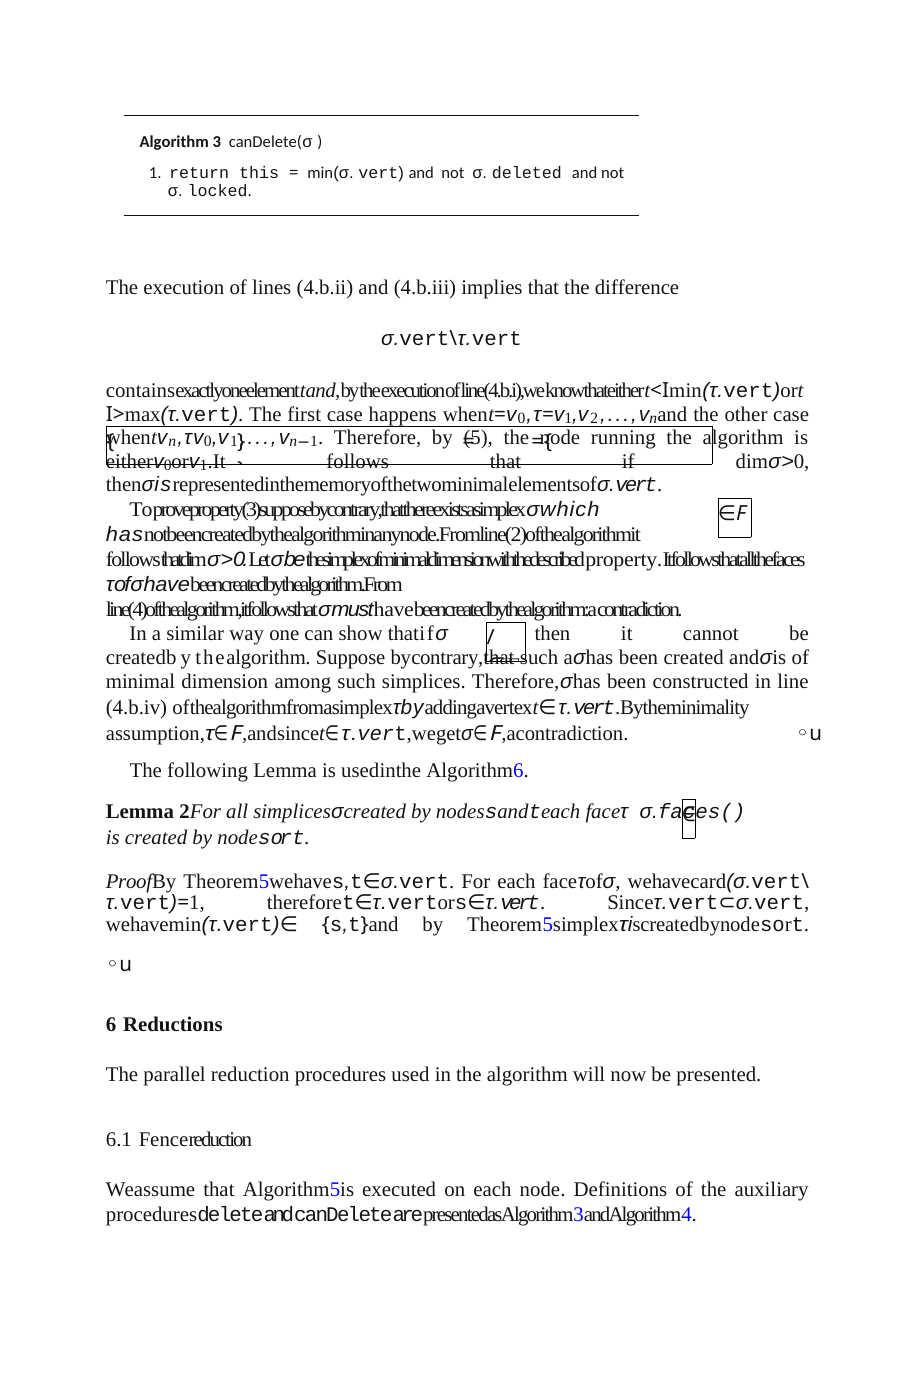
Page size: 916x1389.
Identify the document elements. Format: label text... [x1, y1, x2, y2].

text assumption,τ∈F,andsincet∈τ.vert,wegetσ∈F,acontradiction. ◦u [106, 721, 822, 746]
text The following Lemma is usedinthe Algorithm6. [129, 758, 822, 782]
text The parallel reduction procedures used in the algorithm will now be presented. [106, 1062, 822, 1086]
text σ.vert\τ.vert [94, 323, 808, 352]
text In a similar way one can show thatifσ then it cannot be createdbythealgorithm. Suppose bycontrary,that such aσhas been created andσis of minimal dimension among such simplices. Therefore,σhas been constructed in line (4.b.iv) ofthealgorithmfromasimplexτbyaddingavertext∈τ.vert.Bytheminimality [106, 621, 809, 721]
list Fencereduction [106, 1127, 822, 1151]
text is created by nodesort. [106, 824, 822, 849]
text Weassume that Algorithm5is executed on each node. Definitions of the auxiliary proceduresdeleteandcanDeletearepresentedasAlgorithm3andAlgorithm4. [106, 1177, 809, 1227]
text Lemma 2For all simplicesσcreated by nodessandteach faceτ σ.faces() [106, 798, 822, 824]
text ProofBy Theorem5wehaves,t∈σ.vert. For each faceτofσ, wehavecard(σ.vert\τ.vert)=1, thereforet∈τ.vertors∈τ.vert. Sinceτ.vert⊂σ.vert, wehavemin(τ.vert)∈ {s,t}and by Theorem5simplexτiscreatedbynodesort. ◦u [106, 871, 809, 978]
text The execution of lines (4.b.ii) and (4.b.iii) implies that the difference [106, 275, 822, 299]
subtitle Reductions [106, 1012, 822, 1036]
text containsexactlyoneelementtand,bytheexecutionofline(4.b.i),weknowthateithert<Imin(τ.vert)ortI>max(τ.vert). The first case happens whent=v0,τ=v1,v2,...,vnand the other case whentvn,τv0,v1,...,vn−1. Therefore, by (5), the node running the algorithm is eitherv0orv1.It follows that if dimσ>0, thenσisrepresentedinthememoryofthetwominimalelementsofσ.vert. [106, 377, 809, 497]
text Toproveproperty(3)supposebycontrary,thatthereexistsasimplexσwhich hasnotbeencreatedbythealgorithminanynode.Fromline(2)ofthealgorithmit followsthatdimσ>0.Letσbethesimplexofminimaldimensionwiththedescribedproperty.Itfollowsthatallthefacesτofσhavebeencreatedbythealgorithm.From line(4)ofthealgorithm,itfollowsthatσmusthavebeencreatedbythealgorithm:a contradiction. [106, 497, 809, 621]
